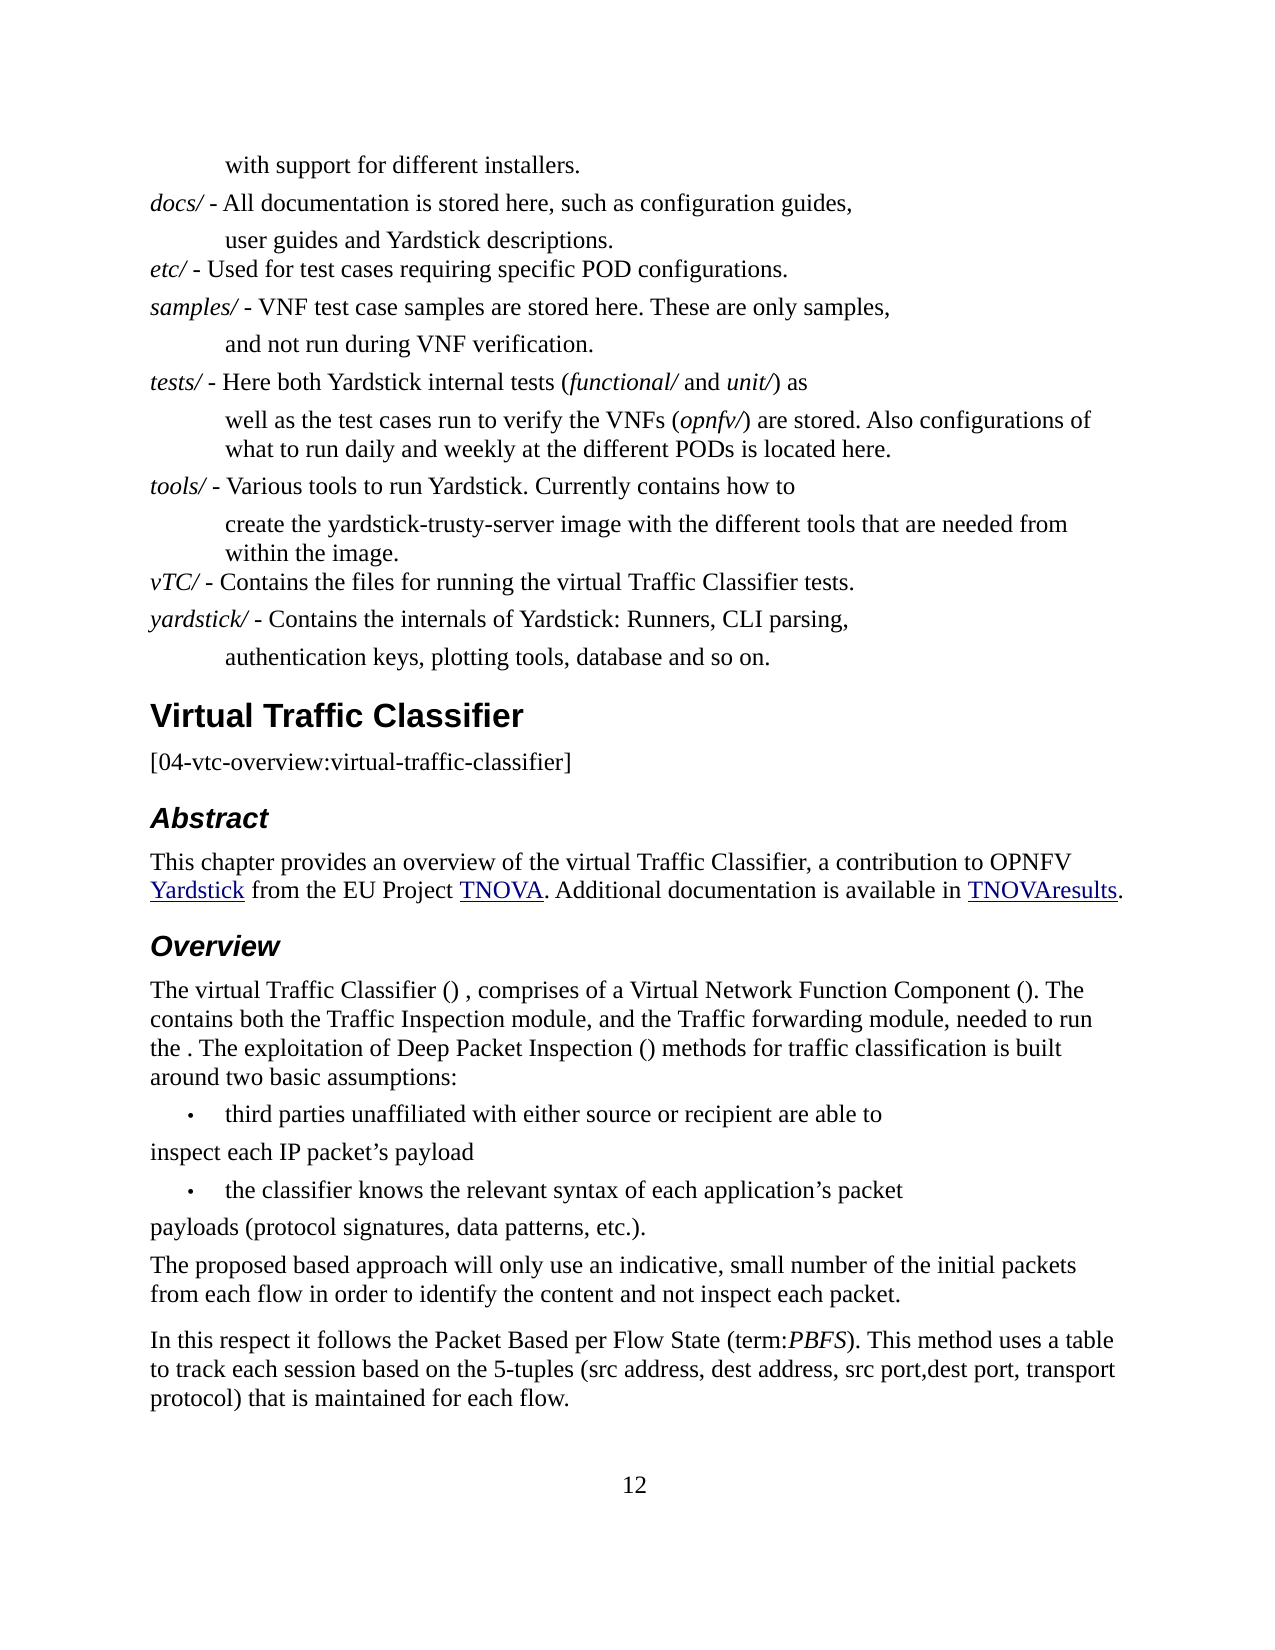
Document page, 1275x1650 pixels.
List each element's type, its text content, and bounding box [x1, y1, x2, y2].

list third parties unaffiliated with either source or recipient are able to [187, 1099, 1125, 1128]
text user guides and Yardstick descriptions. [225, 225, 1125, 254]
subtitle Virtual Traffic Classifier [150, 696, 1125, 734]
text vTC/ - Contains the files for running the virtual Traffic Classifier tests. [150, 567, 1125, 595]
text etc/ - Used for test cases requiring specific POD configurations. [150, 254, 1125, 283]
text authentication keys, plotting tools, database and so on. [225, 642, 1125, 671]
text inspect each IP packet’s payload [150, 1137, 1125, 1166]
text The virtual Traffic Classifier () , comprises of a Virtual Network Function Component (). The contains both the Traffic Inspection module, and the Traffic forwarding module, needed to run the . The exploitation of Deep Packet Inspection () methods for traffic classification is built around two basic assumptions: [150, 975, 1125, 1090]
text The proposed based approach will only use an indicative, small number of the initial packets from each flow in order to identify the content and not inspect each packet. [150, 1250, 1125, 1308]
subtitle Overview [150, 929, 1125, 963]
text with support for different installers. [225, 150, 1125, 179]
text payloads (protocol signatures, data patterns, etc.). [150, 1212, 1125, 1241]
text docs/ - All documentation is stored here, such as configuration guides, [150, 188, 1125, 216]
subtitle Abstract [150, 801, 1125, 834]
text This chapter provides an overview of the virtual Traffic Classifier, a contribution to OPNFV Yardstick from the EU Project TNOVA. Additional documentation is available in TNOVAresults. [150, 847, 1125, 904]
text tools/ - Various tools to run Yardstick. Currently contains how to [150, 471, 1125, 500]
text and not run during VNF verification. [225, 329, 1125, 358]
text well as the test cases run to verify the VNFs (opnfv/) are stored. Also configurations of what to run daily and weekly at the different PODs is located here. [225, 405, 1125, 462]
text [04-vtc-overview:virtual-traffic-classifier] [150, 747, 1125, 776]
text tests/ - Here both Yardstick internal tests (functional/ and unit/) as [150, 367, 1125, 396]
text In this respect it follows the Packet Based per Flow State (term:PBFS). This method uses a table to track each session based on the 5-tuples (src address, dest address, src port,dest port, transport protocol) that is maintained for each flow. [150, 1326, 1125, 1412]
text samples/ - VNF test case samples are stored here. These are only samples, [150, 292, 1125, 321]
list the classifier knows the relevant syntax of each application’s packet [187, 1175, 1125, 1203]
text create the yardstick-trusty-server image with the different tools that are needed from within the image. [225, 509, 1125, 567]
text yardstick/ - Contains the internals of Yardstick: Runners, CLI parsing, [150, 604, 1125, 633]
